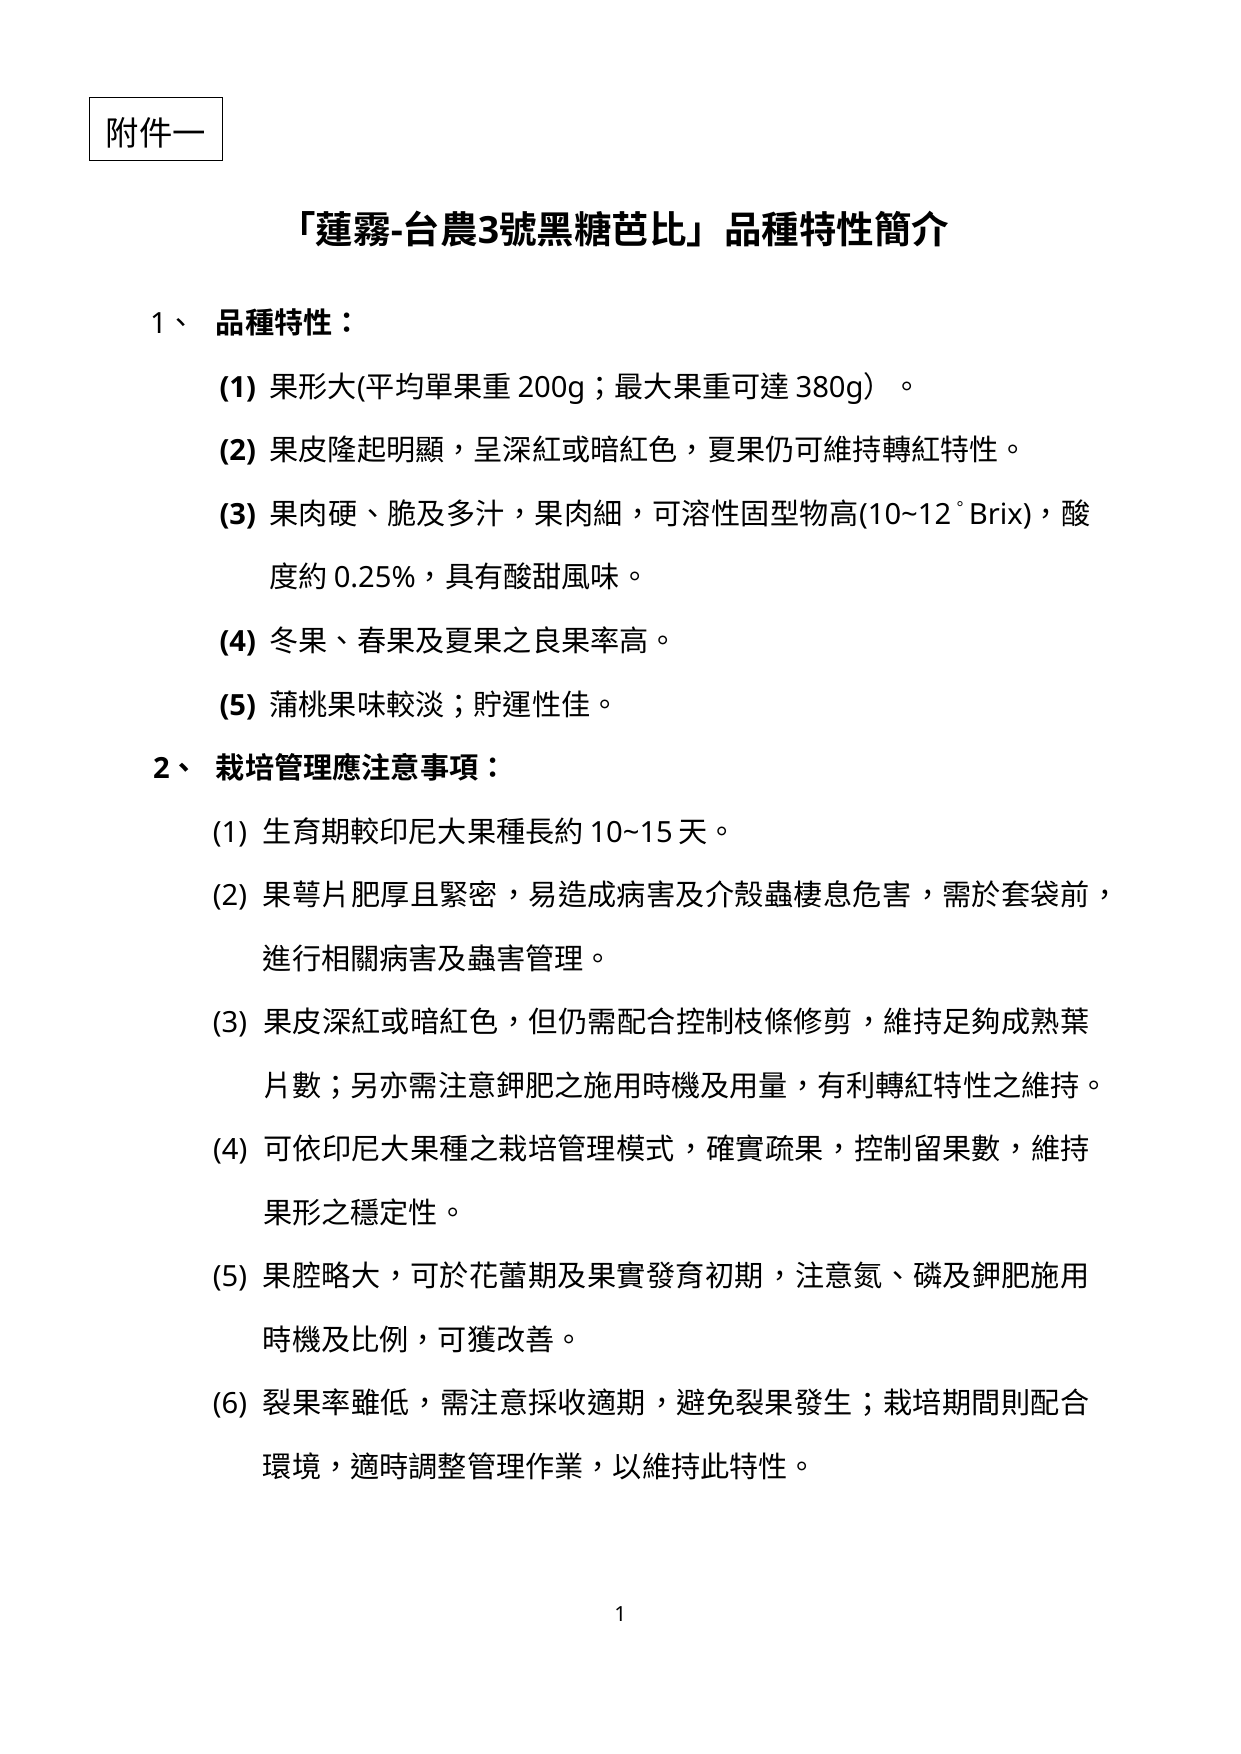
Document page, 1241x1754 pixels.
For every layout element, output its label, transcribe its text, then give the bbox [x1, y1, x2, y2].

text 附件一 [106, 106, 206, 152]
list 可依印尼大果種之栽培管理模式，確實疏果，控制留果數，維持果形之穩定性。 [213, 1126, 1090, 1232]
text 「蓮霧-台農3號黑糖芭比」品種特性簡介 [150, 199, 1077, 254]
list 冬果、春果及夏果之良果率高。 [219, 618, 1090, 660]
list 栽培管理應注意事項： [153, 745, 1090, 787]
list 裂果率雖低，需注意採收適期，避免裂果發生；栽培期間則配合環境，適時調整管理作業，以維持此特性。 [213, 1380, 1090, 1486]
list 生育期較印尼大果種長約10~15天。 [213, 808, 1090, 851]
list 果肉硬、脆及多汁，果肉細，可溶性固型物高(10~12。Brix)，酸度約0.25%，具有酸甜風味。 [219, 491, 1090, 596]
list 果腔略大，可於花蕾期及果實發育初期，注意氮、磷及鉀肥施用時機及比例，可獲改善。 [213, 1253, 1090, 1358]
list 品種特性： [150, 300, 1090, 342]
list 果皮隆起明顯，呈深紅或暗紅色，夏果仍可維持轉紅特性。 [219, 427, 1090, 469]
list 果萼片肥厚且緊密，易造成病害及介殼蟲棲息危害，需於套袋前，進行相關病害及蟲害管理。 [213, 872, 1090, 978]
list 果形大(平均單果重200g；最大果重可達380g）。 [219, 363, 1090, 406]
list 蒲桃果味較淡；貯運性佳。 [219, 681, 1090, 723]
list 果皮深紅或暗紅色，但仍需配合控制枝條修剪，維持足夠成熟葉片數；另亦需注意鉀肥之施用時機及用量，有利轉紅特性之維持。 [213, 999, 1090, 1104]
